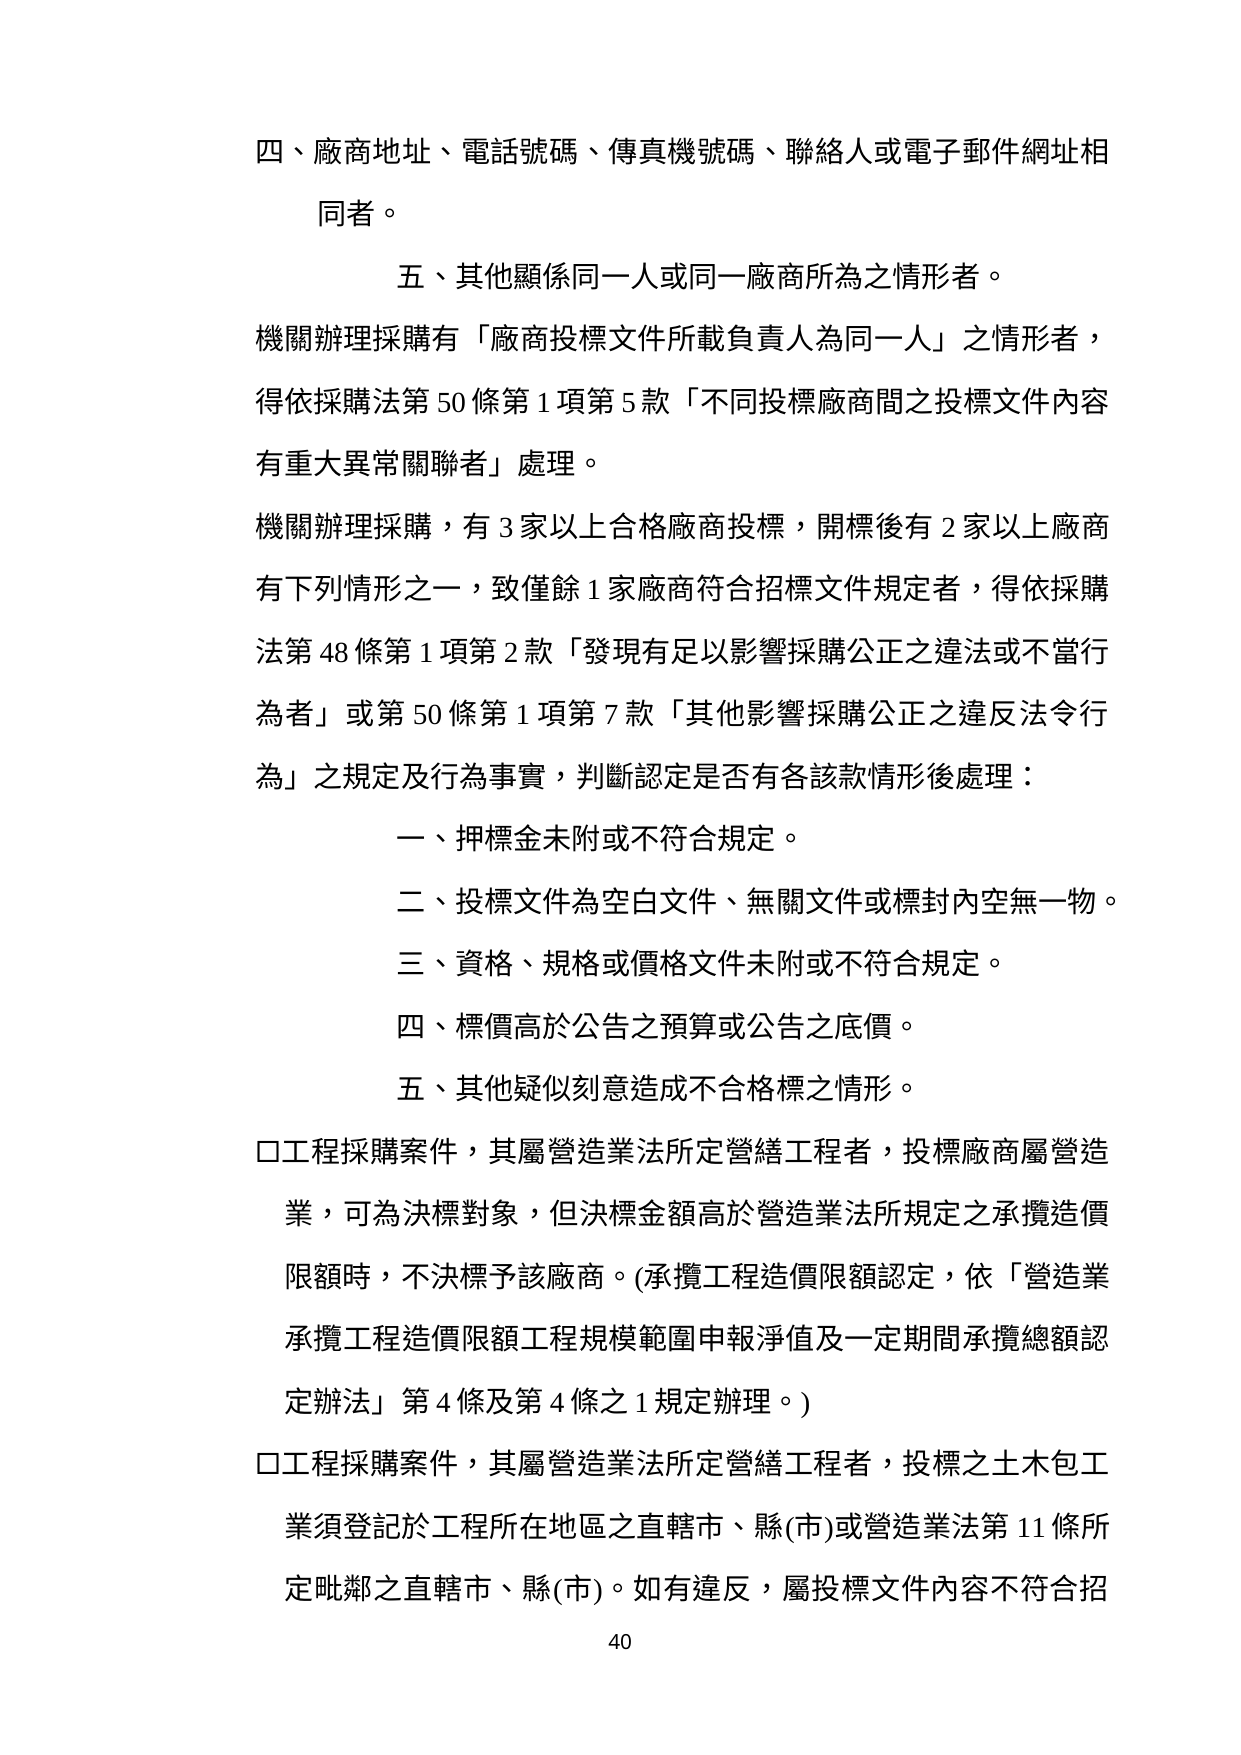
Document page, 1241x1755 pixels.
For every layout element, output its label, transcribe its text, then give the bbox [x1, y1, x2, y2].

text 四、標價高於公告之預算或公告之底價。 [397, 983, 1110, 1045]
text 二、投標文件為空白文件、無關文件或標封內空無一物。 [397, 858, 1110, 920]
text 機關辦理採購有「廠商投標文件所載負責人為同一人」之情形者，得依採購法第50條第1項第5款「不同投標廠商間之投標文件內容有重大異常關聯者」處理。 [255, 295, 1110, 483]
text 四、廠商地址、電話號碼、傳真機號碼、聯絡人或電子郵件網址相同者。 [255, 108, 1110, 233]
text 五、其他疑似刻意造成不合格標之情形。 [397, 1045, 1110, 1108]
text 工程採購案件，其屬營造業法所定營繕工程者，投標之土木包工業須登記於工程所在地區之直轄市、縣(市)或營造業法第11條所定毗鄰之直轄市、縣(市)。如有違反，屬投標文件內容不符合招 [255, 1420, 1110, 1608]
text 三、資格、規格或價格文件未附或不符合規定。 [397, 920, 1110, 983]
text 五、其他顯係同一人或同一廠商所為之情形者。 [397, 233, 1110, 295]
text 機關辦理採購，有3家以上合格廠商投標，開標後有2家以上廠商有下列情形之一，致僅餘1家廠商符合招標文件規定者，得依採購法第48條第1項第2款「發現有足以影響採購公正之違法或不當行為者」或第50條第1項第7款「其他影響採購公正之違反法令行為」之規定及行為事實，判斷認定是否有各該款情形後處理： [255, 483, 1110, 795]
text 一、押標金未附或不符合規定。 [397, 795, 1110, 858]
text 工程採購案件，其屬營造業法所定營繕工程者，投標廠商屬營造業，可為決標對象，但決標金額高於營造業法所規定之承攬造價限額時，不決標予該廠商。(承攬工程造價限額認定，依「營造業承攬工程造價限額工程規模範圍申報淨值及一定期間承攬總額認定辦法」第4條及第4條之1規定辦理。) [255, 1108, 1110, 1420]
